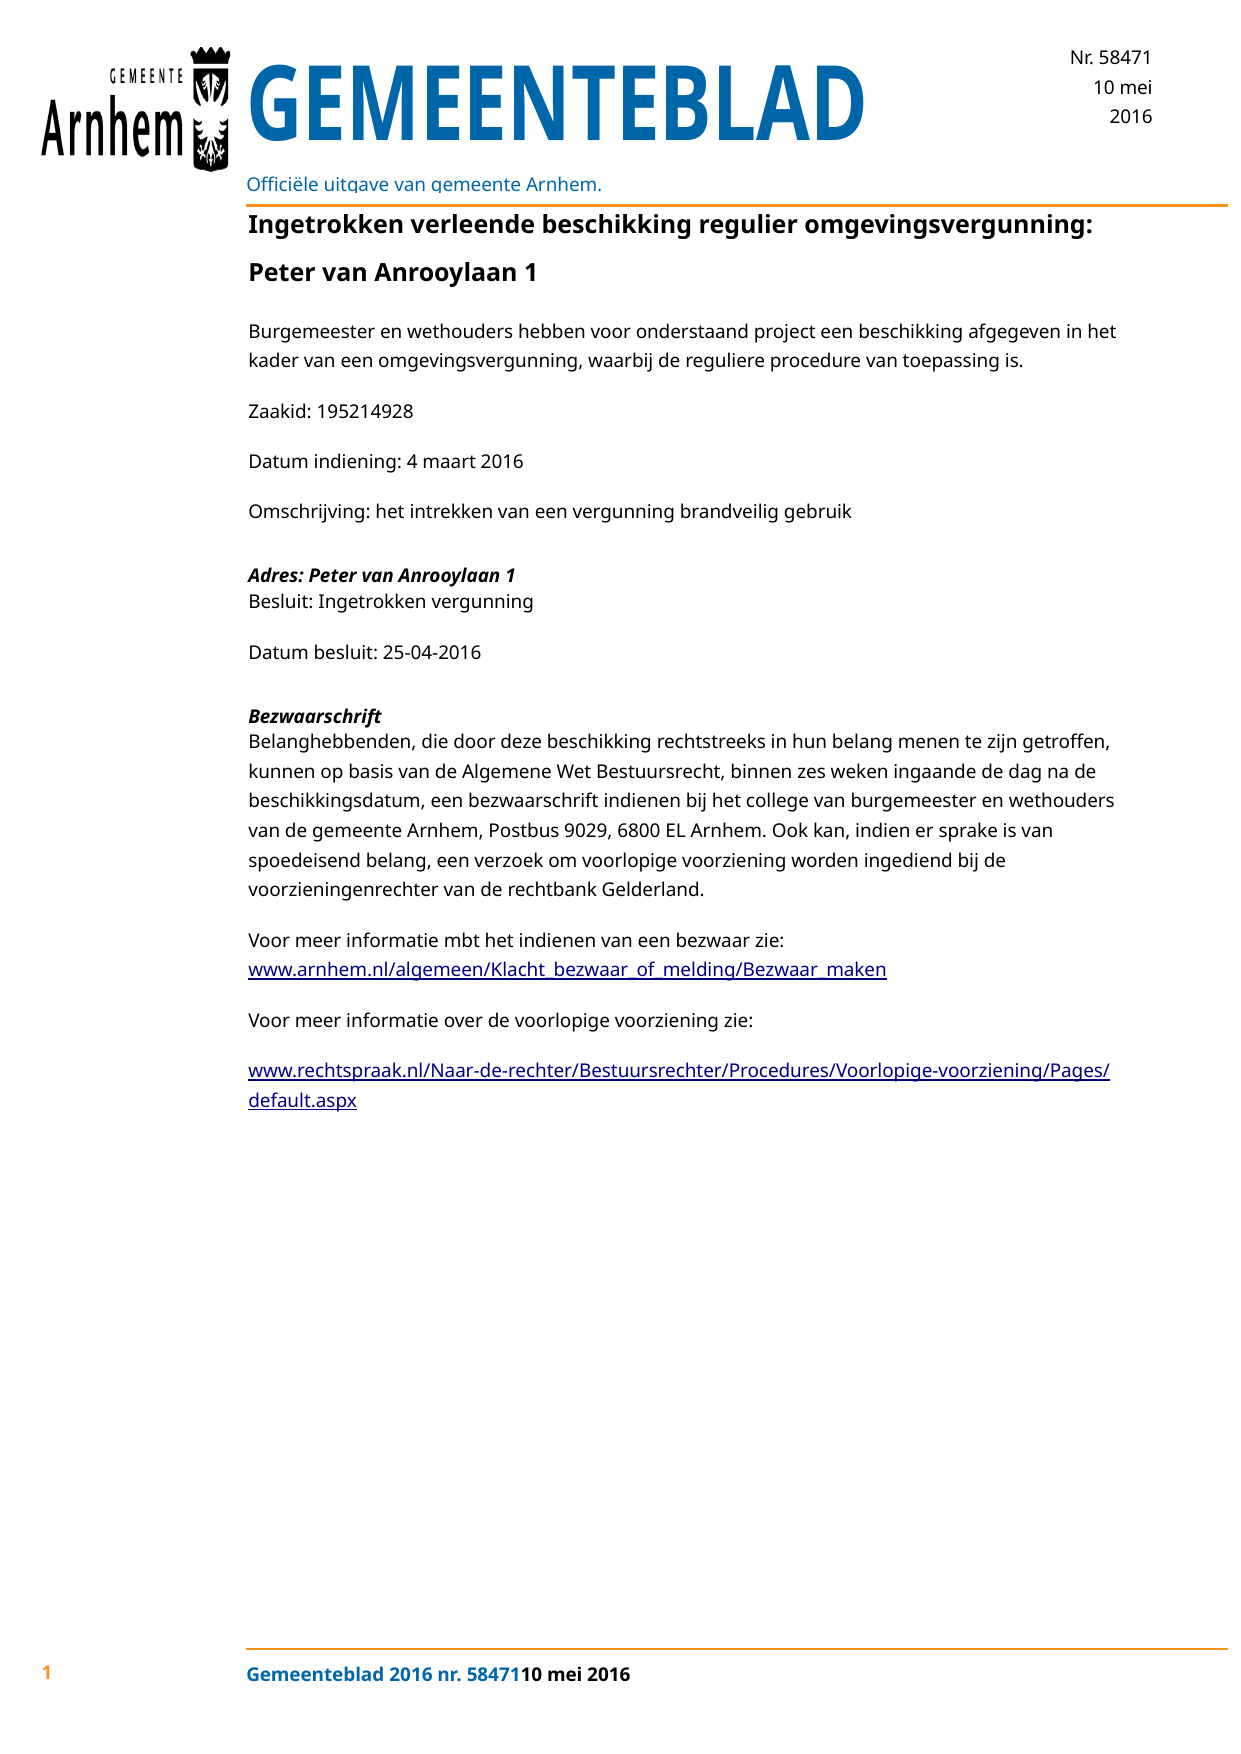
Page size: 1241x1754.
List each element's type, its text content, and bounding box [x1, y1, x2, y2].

text Belanghebbenden, die door deze beschikking rechtstreeks in hun belang menen te zijn getroffen, kunnen op basis van de Algemene Wet Bestuursrecht, binnen zes weken ingaande de dag na de beschikkingsdatum, een bezwaarschrift indienen bij het college van burgemeester en wethouders van de gemeente Arnhem, Postbus 9029, 6800 EL Arnhem. Ook kan, indien er sprake is van spoedeisend belang, een verzoek om voorlopige voorziening worden ingediend bij de voorzieningenrechter van de rechtbank Gelderland. [248, 728, 1152, 902]
text Ingetrokken verleende beschikking regulier omgevingsvergunning: Peter van Anrooylaan 1 [248, 207, 1152, 288]
text Bezwaarschrift [248, 703, 1152, 728]
text Adres: Peter van Anrooylaan 1 [248, 563, 1152, 588]
text Voor meer informatie over de voorlopige voorziening zie: [248, 1007, 1152, 1033]
picture [41, 47, 231, 172]
text Datum indiening: 4 maart 2016 [248, 448, 1152, 474]
text Besluit: Ingetrokken vergunning [248, 588, 1152, 614]
text www.rechtspraak.nl/Naar-de-rechter/Bestuursrechter/Procedures/Voorlopige-voorziening/Pages/default.aspx [248, 1057, 1152, 1113]
text Voor meer informatie mbt het indienen van een bezwaar zie: www.arnhem.nl/algemeen/Klacht_bezwaar_of_melding/Bezwaar_maken [248, 927, 1152, 982]
text Burgemeester en wethouders hebben voor onderstaand project een beschikking afgegeven in het kader van een omgevingsvergunning, waarbij de reguliere procedure van toepassing is. [248, 318, 1152, 373]
text Zaakid: 195214928 [248, 398, 1152, 424]
text Datum besluit: 25-04-2016 [248, 639, 1152, 664]
text Omschrijving: het intrekken van een vergunning brandveilig gebruik [248, 499, 1152, 524]
